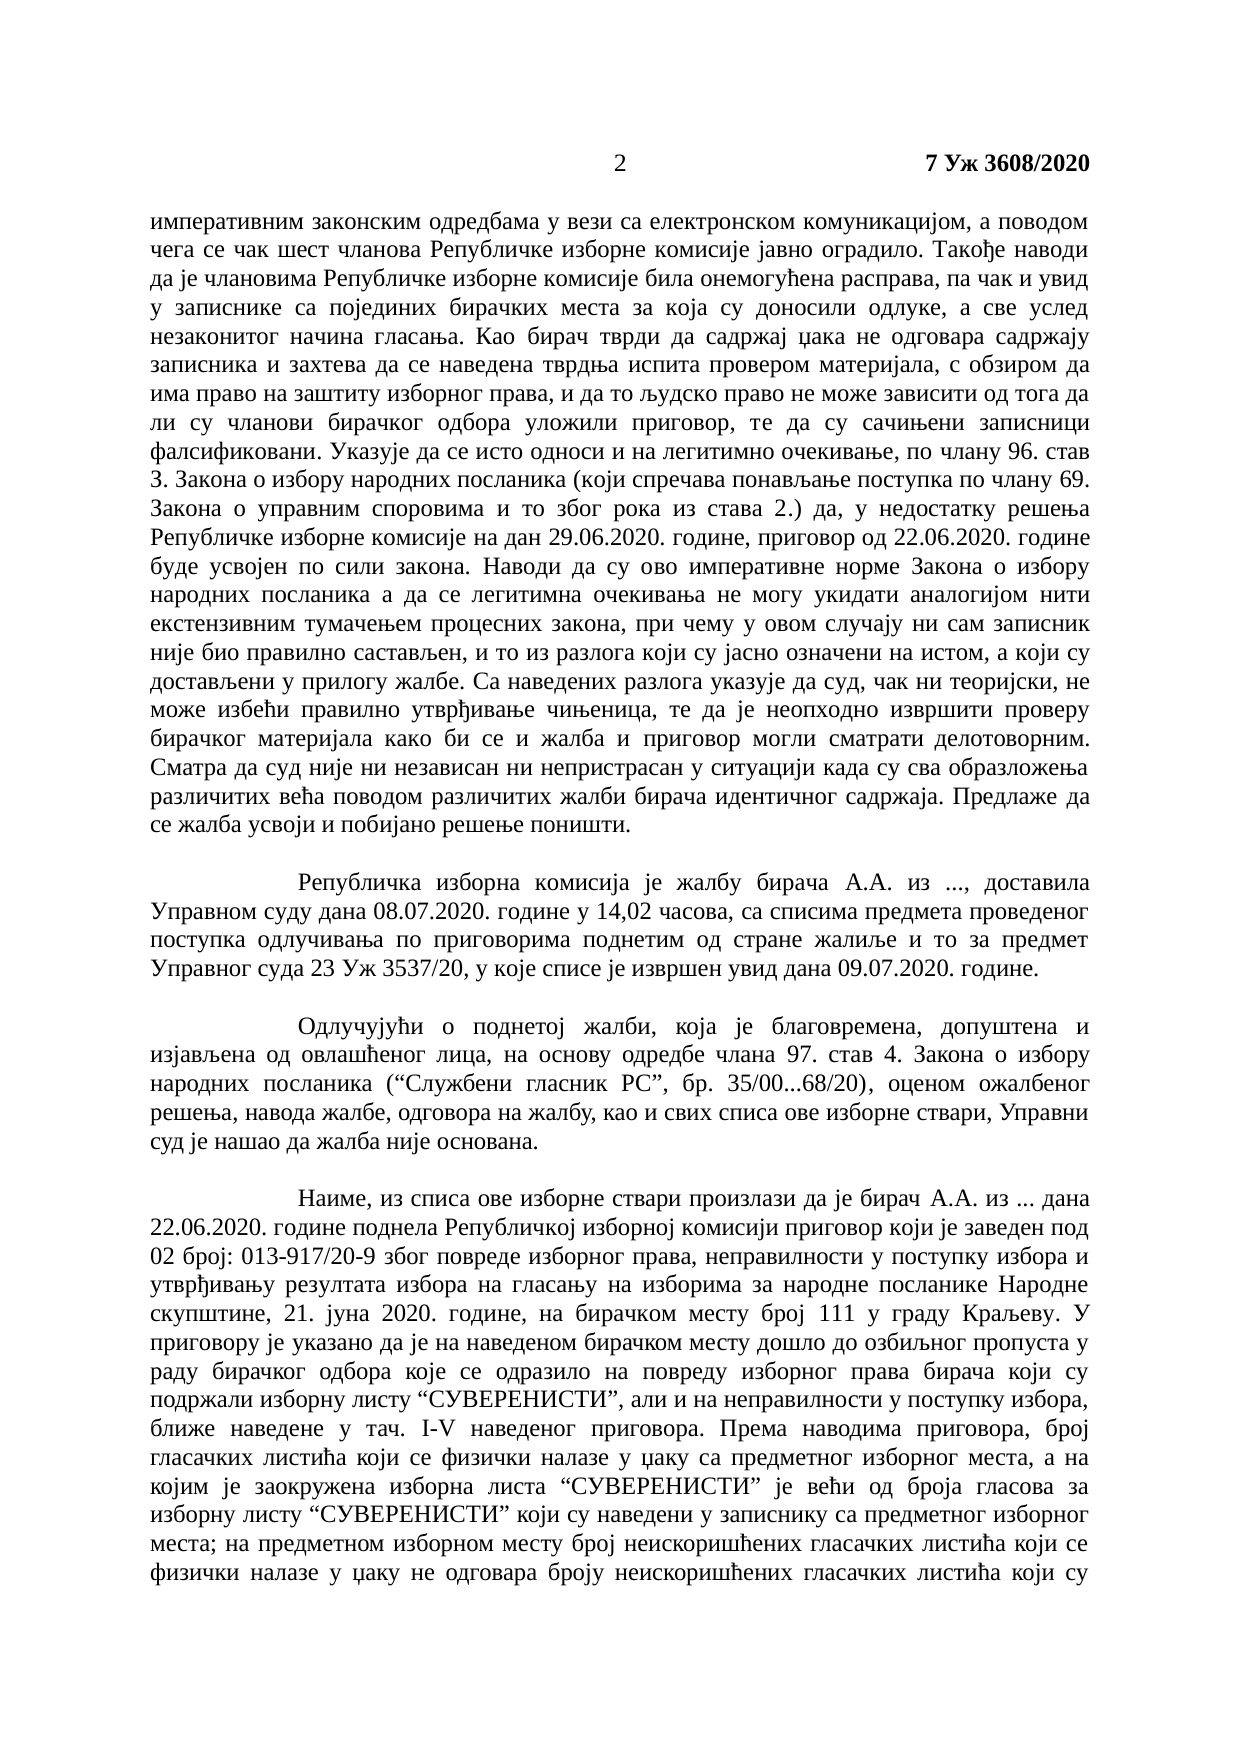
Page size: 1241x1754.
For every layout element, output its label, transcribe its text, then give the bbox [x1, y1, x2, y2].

text императивним законским одредбама у вези са електронском комуникацијом, а поводом чега се чак шест чланова Републичке изборне комисије јавно оградило. Такође наводи да је члановима Републичке изборне комисије била онемогућена расправа, па чак и увид у записнике са појединих бирачких места за која су доносили одлуке, а све услед незаконитог начина гласања. Као бирач тврди да садржај џака не одговара садржају записника и захтева да се наведена тврдња испита провером материјала, с обзиром да има право на заштиту изборног права, и да то људско право не може зависити од тога да ли су чланови бирачког одбора уложили приговор, те да су сачињени записници фалсификовани. Указује да се исто односи и на легитимно очекивање, по члану 96. став З. Закона о избору народних посланика (који спречава понављање поступка по члану 69. Закона о управним споровима и то због рока из става 2.) да, у недостатку решења Републичке изборне комисије на дан 29.06.2020. године, приговор од 22.06.2020. године буде усвојен по сили закона. Наводи да су ово императивне норме Закона о избору народних посланика а да се легитимна очекивања не могу укидати аналогијом нити екстензивним тумачењем процесних закона, при чему у овом случају ни сам записник није био правилно састављен, и то из разлога који су јасно означени на истом, а који су достављени у прилогу жалбе. Са наведених разлога указује да суд, чак ни теоријски, не може избећи правилно утврђивање чињеница, те да је неопходно извршити проверу бирачког материјала како би се и жалба и приговор могли сматрати делотоворним. Сматра да суд није ни независан ни непристрасан у ситуацији када су сва образложења различитих већа поводом различитих жалби бирача идентичног садржаја. Предлаже да се жалба усвоји и побијано решење поништи. [150, 206, 1090, 838]
text Републичка изборна комисија је жалбу бирача А.А. из ..., доставила Управном суду дана 08.07.2020. године у 14,02 часова, са списима предмета проведеног поступка одлучивања по приговорима поднетим од стране жалиље и то за предмет Управног суда 23 Уж 3537/20, у које списе је извршен увид дана 09.07.2020. године. [150, 867, 1090, 982]
text Наиме, из списа ове изборне ствари произлази да је бирач А.А. из ... дана 22.06.2020. године поднела Републичкој изборној комисији приговор који је заведен под 02 број: 013-917/20-9 због повреде изборног права, неправилности у поступку избора и утврђивању резултата избора на гласању на изборима за народне посланике Народне скупштине, 21. јуна 2020. године, на бирачком месту број 111 у граду Краљеву. У приговору је указано да је на наведеном бирачком месту дошло до озбиљног пропуста у раду бирачког одбора које се одразило на повреду изборног права бирача који су подржали изборну листу “СУВЕРЕНИСТИ”, али и на неправилности у поступку избора, ближе наведене у тач. I-V наведеног приговора. Према наводима приговора, број гласачких листића који се физички налазе у џаку са предметног изборног места, а на којим је заокружена изборна листа “СУВЕРЕНИСТИ” је већи од броја гласова за изборну листу “СУВЕРЕНИСТИ” који су наведени у записнику са предметног изборног места; на предметном изборном месту број неискоришћених гласачких листића који се физички налазе у џаку не одговара броју неискоришћених гласачких листића који су [150, 1183, 1090, 1586]
text Одлучујући о поднетој жалби, која је благовремена, допуштена и изјављена од овлашћеног лица, на основу одредбе члана 97. став 4. Закона о избору народних посланика (“Службени гласник РС”, бр. 35/00...68/20), оценом ожалбеног решења, навода жалбе, одговора на жалбу, као и свих списа ове изборне ствари, Управни суд је нашао да жалба није основана. [150, 1011, 1090, 1154]
